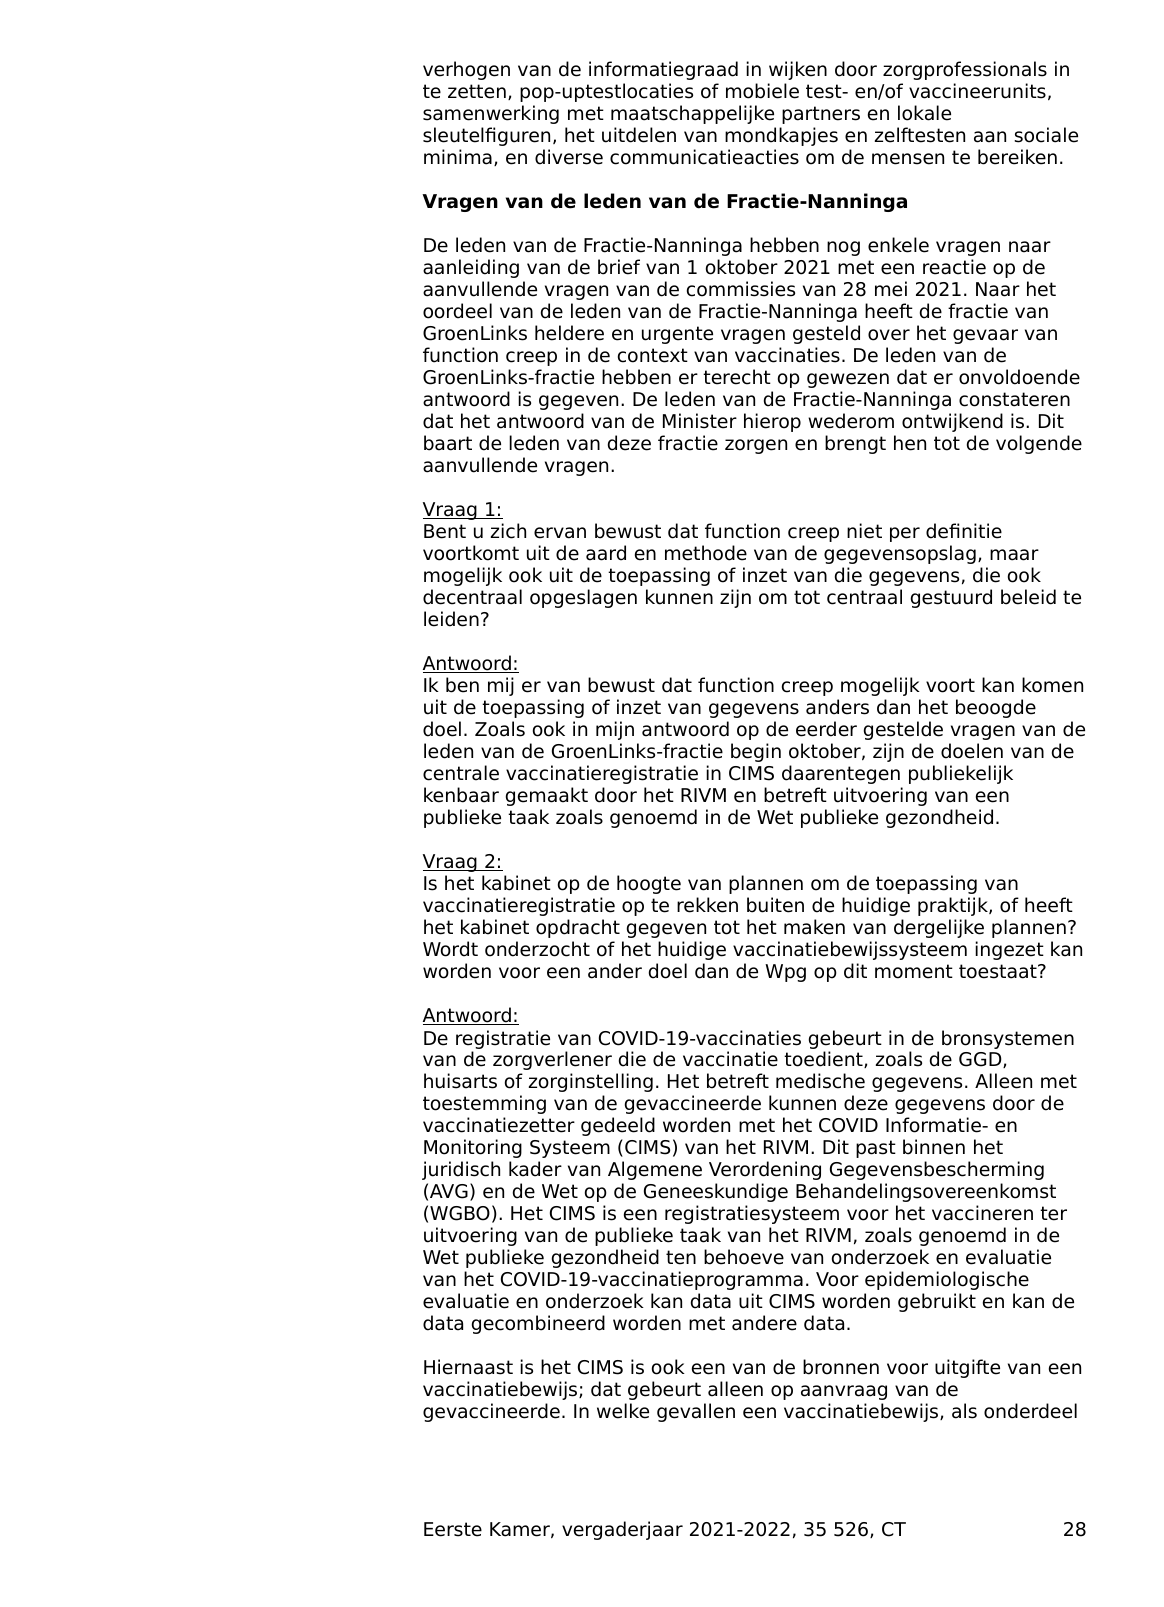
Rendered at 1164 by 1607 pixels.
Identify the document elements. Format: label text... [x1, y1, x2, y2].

text De leden van de Fractie-Nanninga hebben nog enkele vragen naar aanleiding van de brief van 1 oktober 2021 met een reactie op de aanvullende vragen van de commissies van 28 mei 2021. Naar het oordeel van de leden van de Fractie-Nanninga heeft de fractie van GroenLinks heldere en urgente vragen gesteld over het gevaar van function creep in de context van vaccinaties. De leden van de GroenLinks-fractie hebben er terecht op gewezen dat er onvoldoende antwoord is gegeven. De leden van de Fractie-Nanninga constateren dat het antwoord van de Minister hierop wederom ontwijkend is. Dit baart de leden van deze fractie zorgen en brengt hen tot de volgende aanvullende vragen. [422, 235, 1087, 477]
text verhogen van de informatiegraad in wijken door zorgprofessionals in te zetten, pop-uptestlocaties of mobiele test- en/of vaccineerunits, samenwerking met maatschappelijke partners en lokale sleutelfiguren, het uitdelen van mondkapjes en zelftesten aan sociale minima, en diverse communicatieacties om de mensen te bereiken. [422, 59, 1087, 169]
text Hiernaast is het CIMS is ook een van de bronnen voor uitgifte van een vaccinatiebewijs; dat gebeurt alleen op aanvraag van de gevaccineerde. In welke gevallen een vaccinatiebewijs, als onderdeel [422, 1357, 1087, 1423]
text De registratie van COVID-19-vaccinaties gebeurt in de bronsystemen van de zorgverlener die de vaccinatie toedient, zoals de GGD, huisarts of zorginstelling. Het betreft medische gegevens. Alleen met toestemming van de gevaccineerde kunnen deze gegevens door de vaccinatiezetter gedeeld worden met het COVID Informatie- en Monitoring Systeem (CIMS) van het RIVM. Dit past binnen het juridisch kader van Algemene Verordening Gegevensbescherming (AVG) en de Wet op de Geneeskundige Behandelingsovereenkomst (WGBO). Het CIMS is een registratiesysteem voor het vaccineren ter uitvoering van de publieke taak van het RIVM, zoals genoemd in de Wet publieke gezondheid ten behoeve van onderzoek en evaluatie van het COVID-19-vaccinatieprogramma. Voor epidemiologische evaluatie en onderzoek kan data uit CIMS worden gebruikt en kan de data gecombineerd worden met andere data. [422, 1027, 1087, 1335]
subtitle Vraag 2: [422, 851, 1087, 873]
text Bent u zich ervan bewust dat function creep niet per definitie voortkomt uit de aard en methode van de gegevensopslag, maar mogelijk ook uit de toepassing of inzet van die gegevens, die ook decentraal opgeslagen kunnen zijn om tot centraal gestuurd beleid te leiden? [422, 521, 1087, 631]
text Is het kabinet op de hoogte van plannen om de toepassing van vaccinatieregistratie op te rekken buiten de huidige praktijk, of heeft het kabinet opdracht gegeven tot het maken van dergelijke plannen? Wordt onderzocht of het huidige vaccinatiebewijssysteem ingezet kan worden voor een ander doel dan de Wpg op dit moment toestaat? [422, 873, 1087, 983]
subtitle Antwoord: [422, 653, 1087, 675]
subtitle Vragen van de leden van de Fractie-Nanninga [422, 191, 1087, 213]
subtitle Antwoord: [422, 1005, 1087, 1027]
text Ik ben mij er van bewust dat function creep mogelijk voort kan komen uit de toepassing of inzet van gegevens anders dan het beoogde doel. Zoals ook in mijn antwoord op de eerder gestelde vragen van de leden van de GroenLinks-fractie begin oktober, zijn de doelen van de centrale vaccinatieregistratie in CIMS daarentegen publiekelijk kenbaar gemaakt door het RIVM en betreft uitvoering van een publieke taak zoals genoemd in de Wet publieke gezondheid. [422, 675, 1087, 829]
subtitle Vraag 1: [422, 499, 1087, 521]
